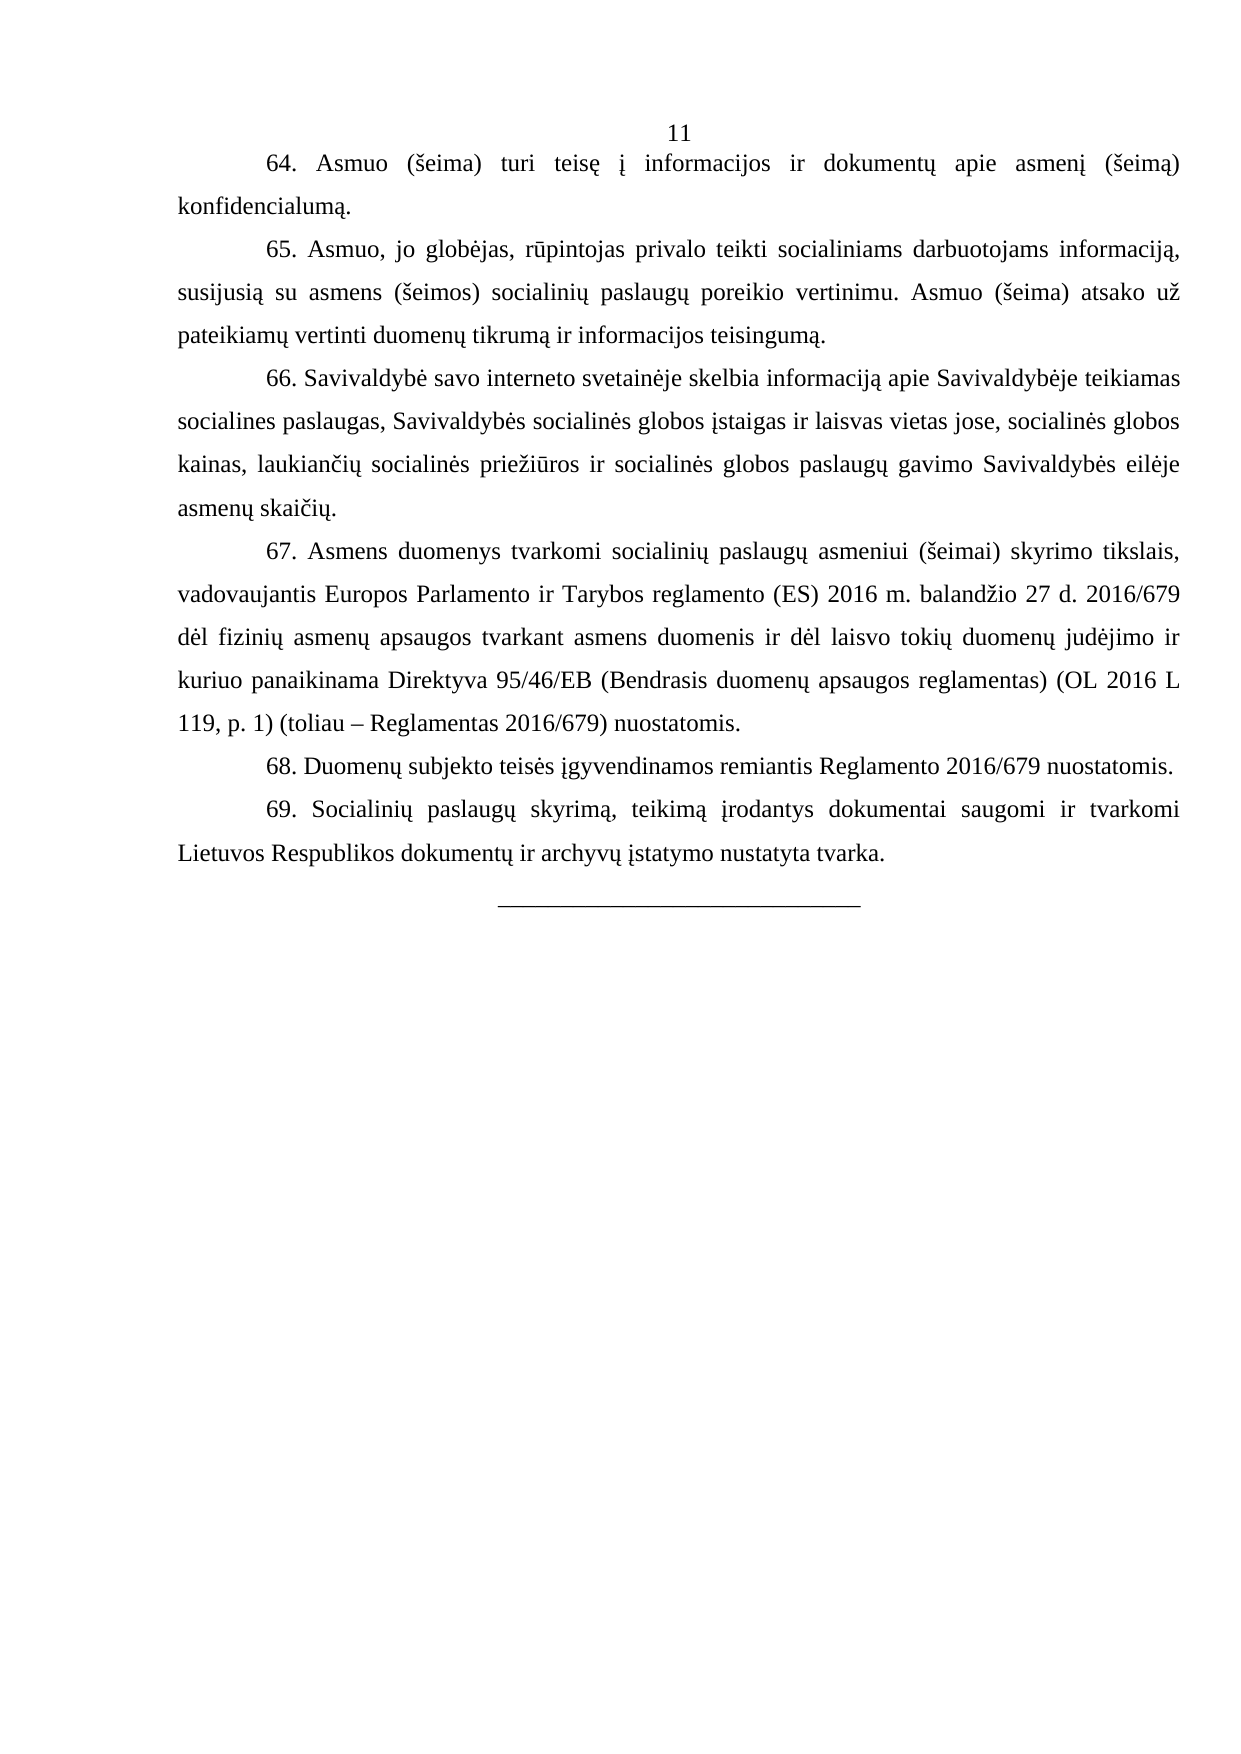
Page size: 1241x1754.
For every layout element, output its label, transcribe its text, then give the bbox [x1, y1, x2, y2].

text 66. Savivaldybė savo interneto svetainėje skelbia informaciją apie Savivaldybėje teikiamas socialines paslaugas, Savivaldybės socialinės globos įstaigas ir laisvas vietas jose, socialinės globos kainas, laukiančių socialinės priežiūros ir socialinės globos paslaugų gavimo Savivaldybės eilėje asmenų skaičių. [177, 363, 1181, 521]
text 67. Asmens duomenys tvarkomi socialinių paslaugų asmeniui (šeimai) skyrimo tikslais, vadovaujantis Europos Parlamento ir Tarybos reglamento (ES) 2016 m. balandžio 27 d. 2016/679 dėl fizinių asmenų apsaugos tvarkant asmens duomenis ir dėl laisvo tokių duomenų judėjimo ir kuriuo panaikinama Direktyva 95/46/EB (Bendrasis duomenų apsaugos reglamentas) (OL 2016 L 119, p. 1) (toliau – Reglamentas 2016/679) nuostatomis. [177, 536, 1181, 737]
text 68. Duomenų subjekto teisės įgyvendinamos remiantis Reglamento 2016/679 nuostatomis. [177, 751, 1181, 780]
text 65. Asmuo, jo globėjas, rūpintojas privalo teikti socialiniams darbuotojams informaciją, susijusią su asmens (šeimos) socialinių paslaugų poreikio vertinimu. Asmuo (šeima) atsako už pateikiamų vertinti duomenų tikrumą ir informacijos teisingumą. [177, 234, 1181, 349]
text 69. Socialinių paslaugų skyrimą, teikimą įrodantys dokumentai saugomi ir tvarkomi Lietuvos Respublikos dokumentų ir archyvų įstatymo nustatyta tvarka. [177, 794, 1181, 866]
text 64. Asmuo (šeima) turi teisę į informacijos ir dokumentų apie asmenį (šeimą) konfidencialumą. [177, 148, 1181, 219]
text _____________________________ [177, 881, 1181, 909]
